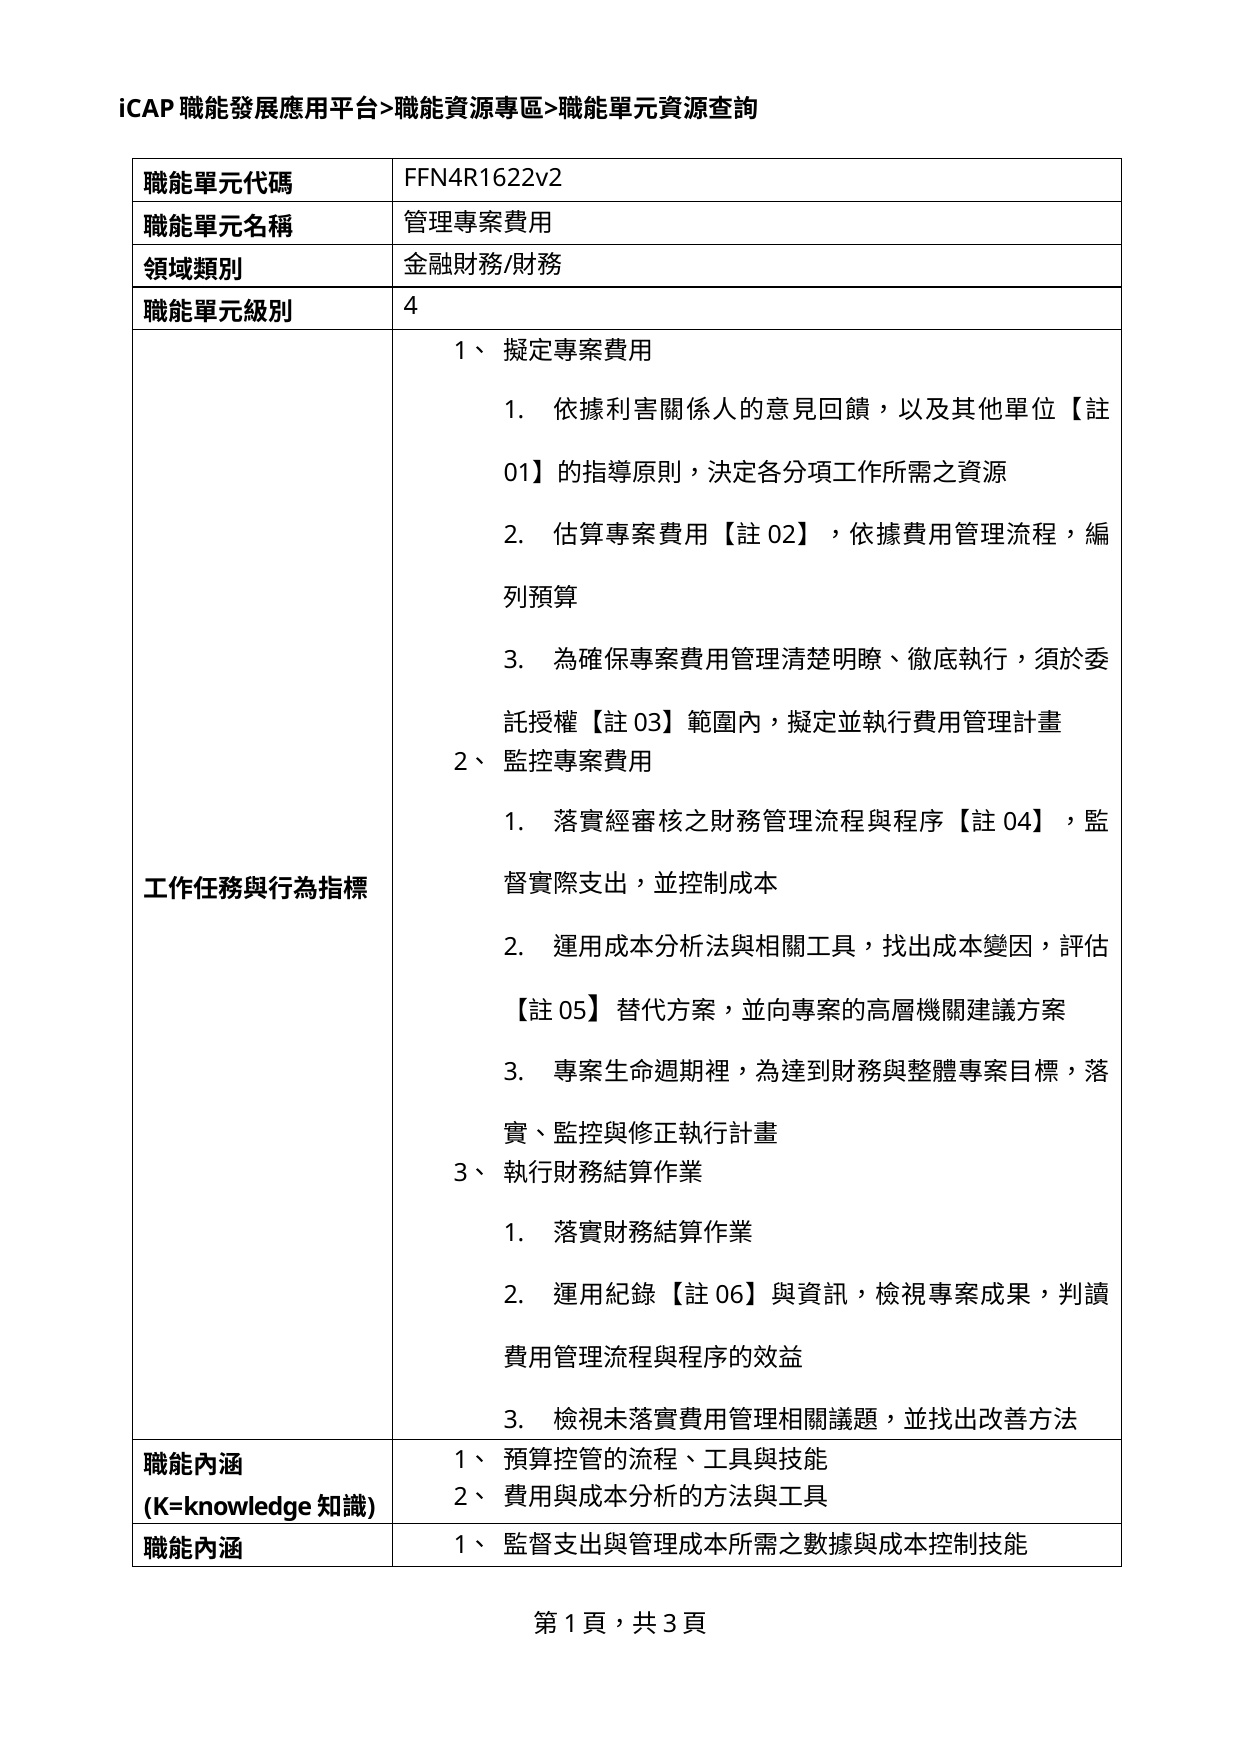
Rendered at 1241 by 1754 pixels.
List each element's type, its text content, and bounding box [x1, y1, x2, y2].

table_cell 預算控管的流程、工具與技能 費用與成本分析的方法與工具 [393, 1440, 1121, 1523]
table_cell 金融財務/財務 [393, 245, 1121, 286]
table_cell 職能單元名稱 [133, 202, 392, 244]
table_cell 職能單元級別 [133, 288, 392, 329]
table_cell 職能內涵 [133, 1524, 392, 1566]
table_header FFN4R1622v2 [393, 159, 1121, 201]
table_cell 領域類別 [133, 245, 392, 286]
table_header 職能單元代碼 [133, 159, 392, 201]
table_cell 管理專案費用 [393, 202, 1121, 244]
table_cell 監督支出與管理成本所需之數據與成本控制技能 記錄支出與製作財務報表所需之軟體操作技能 評估流程與改善建議之分析技能 [393, 1524, 1121, 1566]
table_cell 擬定專案費用 依據利害關係人的意見回饋，以及其他單位【註01】的指導原則，決定各分項工作所需之資源 估算專案費用【註02】，依據費用管理流程，編列預算 為確保專案費用管理清楚明瞭、徹底執行，須於委託授權【註03】範圍內，擬定並執行費用管理計畫 監控專案費用 落實經審核之財務管理流程與程序【註04】，監督實際支出，並控制成本 運用成本分析法與相關工具，找出成本變因，評估【註05】替代方案，並向專案的高層機關建議方案 專案生命週期裡，為達到財務與整體專案目標，落實、監控與修正執行計畫 執行財務結算作業 落實財務結算作業 運用紀錄【註06】與資訊，檢視專案成果，判讀費用管理流程與程序的效益 檢視未落實費用管理相關議題，並找出改善方法 [393, 330, 1121, 1439]
table_cell 工作任務與行為指標 [133, 330, 392, 1439]
table_cell 4 [393, 288, 1121, 329]
table_cell 職能內涵 (K=knowledge知識) [133, 1440, 392, 1523]
